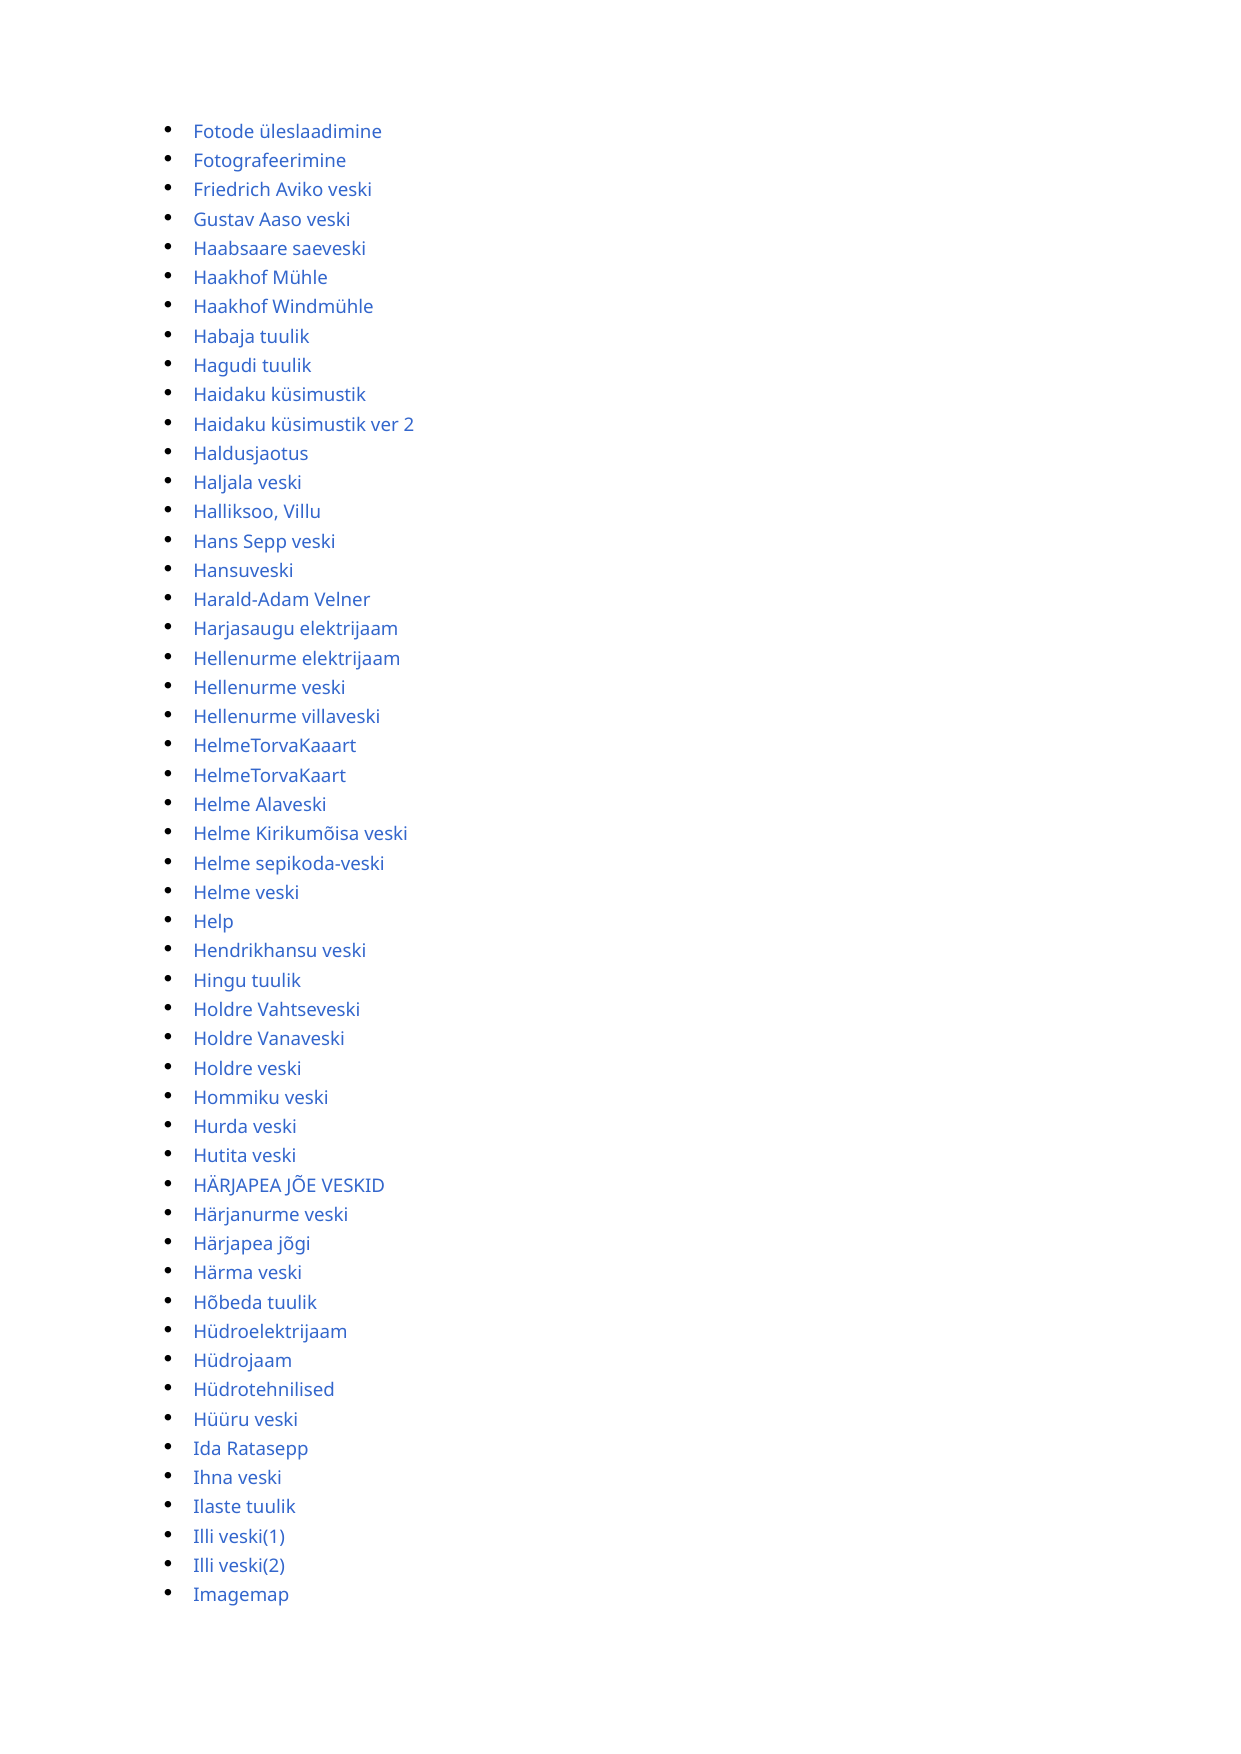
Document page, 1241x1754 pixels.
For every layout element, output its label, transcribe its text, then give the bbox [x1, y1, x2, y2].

list Haidaku küsimustik [164, 382, 1122, 407]
list Haabsaare saeveski [164, 235, 1122, 261]
list Haakhof Windmühle [164, 294, 1122, 319]
list Haldusjaotus [164, 440, 1122, 466]
list Hüdrojaam [164, 1347, 1122, 1373]
list Helme veski [164, 879, 1122, 905]
list Fotografeerimine [164, 147, 1122, 173]
list HÄRJAPEA JÕE VESKID [164, 1172, 1122, 1197]
list Ihna veski [164, 1464, 1122, 1490]
list Haljala veski [164, 469, 1122, 495]
list Härjapea jõgi [164, 1230, 1122, 1256]
list Hüdroelektrijaam [164, 1318, 1122, 1344]
list Ilaste tuulik [164, 1494, 1122, 1519]
list Imagemap [164, 1582, 1122, 1607]
list Gustav Aaso veski [164, 206, 1122, 231]
list Hendrikhansu veski [164, 938, 1122, 963]
list Hagudi tuulik [164, 352, 1122, 378]
list Hans Sepp veski [164, 528, 1122, 553]
list Hüüru veski [164, 1406, 1122, 1432]
list HelmeTorvaKaart [164, 762, 1122, 788]
list Helme Alaveski [164, 791, 1122, 817]
list Harald-Adam Velner [164, 586, 1122, 612]
list Helme Kirikumõisa veski [164, 821, 1122, 846]
list Ida Ratasepp [164, 1435, 1122, 1461]
list Friedrich Aviko veski [164, 177, 1122, 202]
list Holdre Vanaveski [164, 1026, 1122, 1051]
list Härma veski [164, 1260, 1122, 1285]
list Hansuveski [164, 557, 1122, 583]
list Haakhof Mühle [164, 264, 1122, 290]
list Helme sepikoda-veski [164, 850, 1122, 875]
list Holdre Vahtseveski [164, 996, 1122, 1022]
list HelmeTorvaKaaart [164, 733, 1122, 758]
list Illi veski(1) [164, 1523, 1122, 1549]
list Hüdrotehnilised [164, 1377, 1122, 1402]
list Hellenurme villaveski [164, 703, 1122, 729]
list Hellenurme veski [164, 674, 1122, 700]
list Hõbeda tuulik [164, 1289, 1122, 1314]
list Fotode üleslaadimine [164, 118, 1122, 144]
list Harjasaugu elektrijaam [164, 616, 1122, 641]
list Halliksoo, Villu [164, 499, 1122, 524]
list Illi veski(2) [164, 1552, 1122, 1578]
list Hellenurme elektrijaam [164, 645, 1122, 671]
list Hommiku veski [164, 1084, 1122, 1109]
list Help [164, 908, 1122, 934]
list Hurda veski [164, 1113, 1122, 1139]
list Haidaku küsimustik ver 2 [164, 411, 1122, 436]
list Hutita veski [164, 1143, 1122, 1168]
list Härjanurme veski [164, 1201, 1122, 1227]
list Hingu tuulik [164, 967, 1122, 992]
list Holdre veski [164, 1055, 1122, 1080]
list Habaja tuulik [164, 323, 1122, 348]
